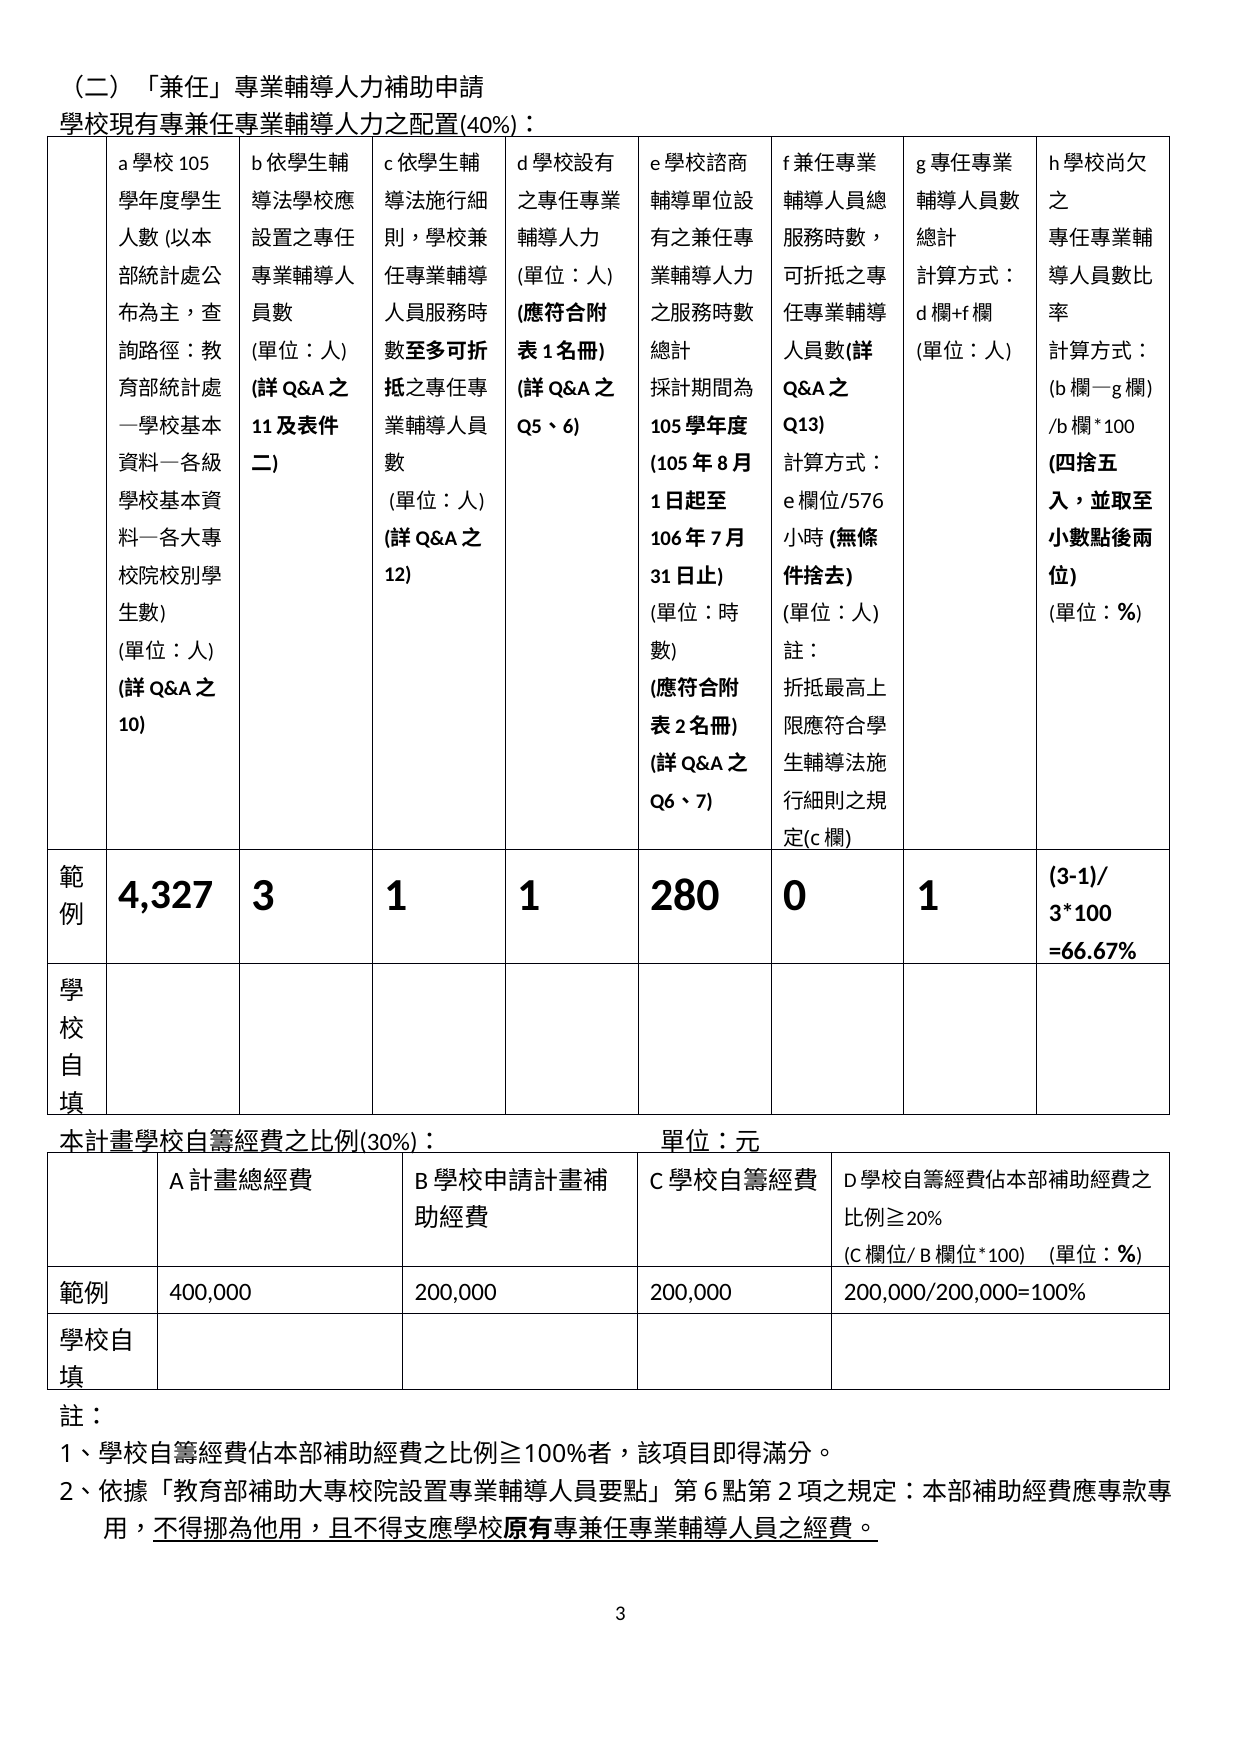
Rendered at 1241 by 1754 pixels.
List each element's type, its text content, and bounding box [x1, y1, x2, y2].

table_cell [403, 1314, 637, 1388]
table_cell 學校自填 [48, 1314, 157, 1388]
table_cell 1 [373, 850, 505, 963]
table_header e學校諮商輔導單位設有之兼任專業輔導人力之服務時數總計 採計期間為105學年度(105年8月1日起至106年7月31日止) (單位：時數) (應符合附表2名冊) (詳Q&A之Q6、7) [639, 137, 771, 849]
table_header f兼任專業輔導人員總服務時數，可折抵之專任專業輔導人員數(詳Q&A之Q13) 計算方式： e欄位/576小時 (無條件捨去) (單位：人) 註： 折抵最高上限應符合學生輔導法施行細則之規定(c欄) [772, 137, 903, 849]
text 註： [59, 1389, 1181, 1427]
table_cell 學校 自填 [48, 964, 106, 1114]
table_header a學校105學年度學生人數 (以本部統計處公布為主，查詢路徑：教育部統計處—學校基本資料—各級學校基本資料—各大專校院校別學生數) (單位：人) (詳Q&A之10) [107, 137, 239, 849]
table_header d學校設有之專任專業輔導人力 (單位：人) (應符合附表1名冊) (詳Q&A之Q5、6) [506, 137, 638, 849]
table_cell 範例 [48, 1267, 157, 1312]
table_cell 400,000 [158, 1267, 402, 1312]
table_cell 200,000/200,000=100% [832, 1267, 1169, 1312]
table_cell [772, 964, 903, 1114]
table_header [48, 1153, 157, 1266]
table_cell [638, 1314, 831, 1388]
table_header c依學生輔導法施行細則，學校兼任專業輔導人員服務時數至多可折抵之專任專業輔導人員數 (單位：人) (詳Q&A之12) [373, 137, 505, 849]
text 本計畫學校自籌經費之比例(30%)： 單位：元 [59, 1115, 1181, 1152]
table_header [48, 137, 106, 849]
text 2、依據「教育部補助大專校院設置專業輔導人員要點」第6點第2項之規定：本部補助經費應專款專用，不得挪為他用，且不得支應學校原有專兼任專業輔導人員之經費。 [59, 1464, 1181, 1539]
table_cell 範例 [48, 850, 106, 963]
table_cell [107, 964, 239, 1114]
table_cell [832, 1314, 1169, 1388]
table_header C學校自籌經費 [638, 1153, 831, 1266]
table_cell 200,000 [403, 1267, 637, 1312]
table_cell 1 [506, 850, 638, 963]
table_cell 200,000 [638, 1267, 831, 1312]
table_header h學校尚欠之 專任專業輔導人員數比率 計算方式： (b欄—g欄) /b欄*100 (四捨五入，並取至小數點後兩位) (單位：%) [1037, 137, 1169, 849]
text 1、學校自籌經費佔本部補助經費之比例≧100%者，該項目即得滿分。 [59, 1427, 1181, 1464]
table_cell [506, 964, 638, 1114]
table_cell [904, 964, 1036, 1114]
table_header D學校自籌經費佔本部補助經費之比例≧20% (C欄位/ B欄位*100) (單位：%) [832, 1153, 1169, 1266]
text 學校現有專兼任專業輔導人力之配置(40%)： [59, 98, 1181, 136]
table_cell (3-1)/3*100 =66.67% [1037, 850, 1169, 963]
table_header B學校申請計畫補助經費 [403, 1153, 637, 1266]
text （二）「兼任」專業輔導人力補助申請 [59, 61, 1181, 98]
table_cell 4,327 [107, 850, 239, 963]
table_cell [639, 964, 771, 1114]
table_cell [158, 1314, 402, 1388]
table_cell 0 [772, 850, 903, 963]
table_cell 1 [904, 850, 1036, 963]
table_header A計畫總經費 [158, 1153, 402, 1266]
table_cell [373, 964, 505, 1114]
table_header b依學生輔導法學校應設置之專任專業輔導人員數 (單位：人) (詳Q&A之11及表件二) [240, 137, 372, 849]
table_cell [240, 964, 372, 1114]
table_header g專任專業輔導人員數總計 計算方式： d欄+f欄 (單位：人) [904, 137, 1036, 849]
table_cell [1037, 964, 1169, 1114]
table_cell 280 [639, 850, 771, 963]
table_cell 3 [240, 850, 372, 963]
